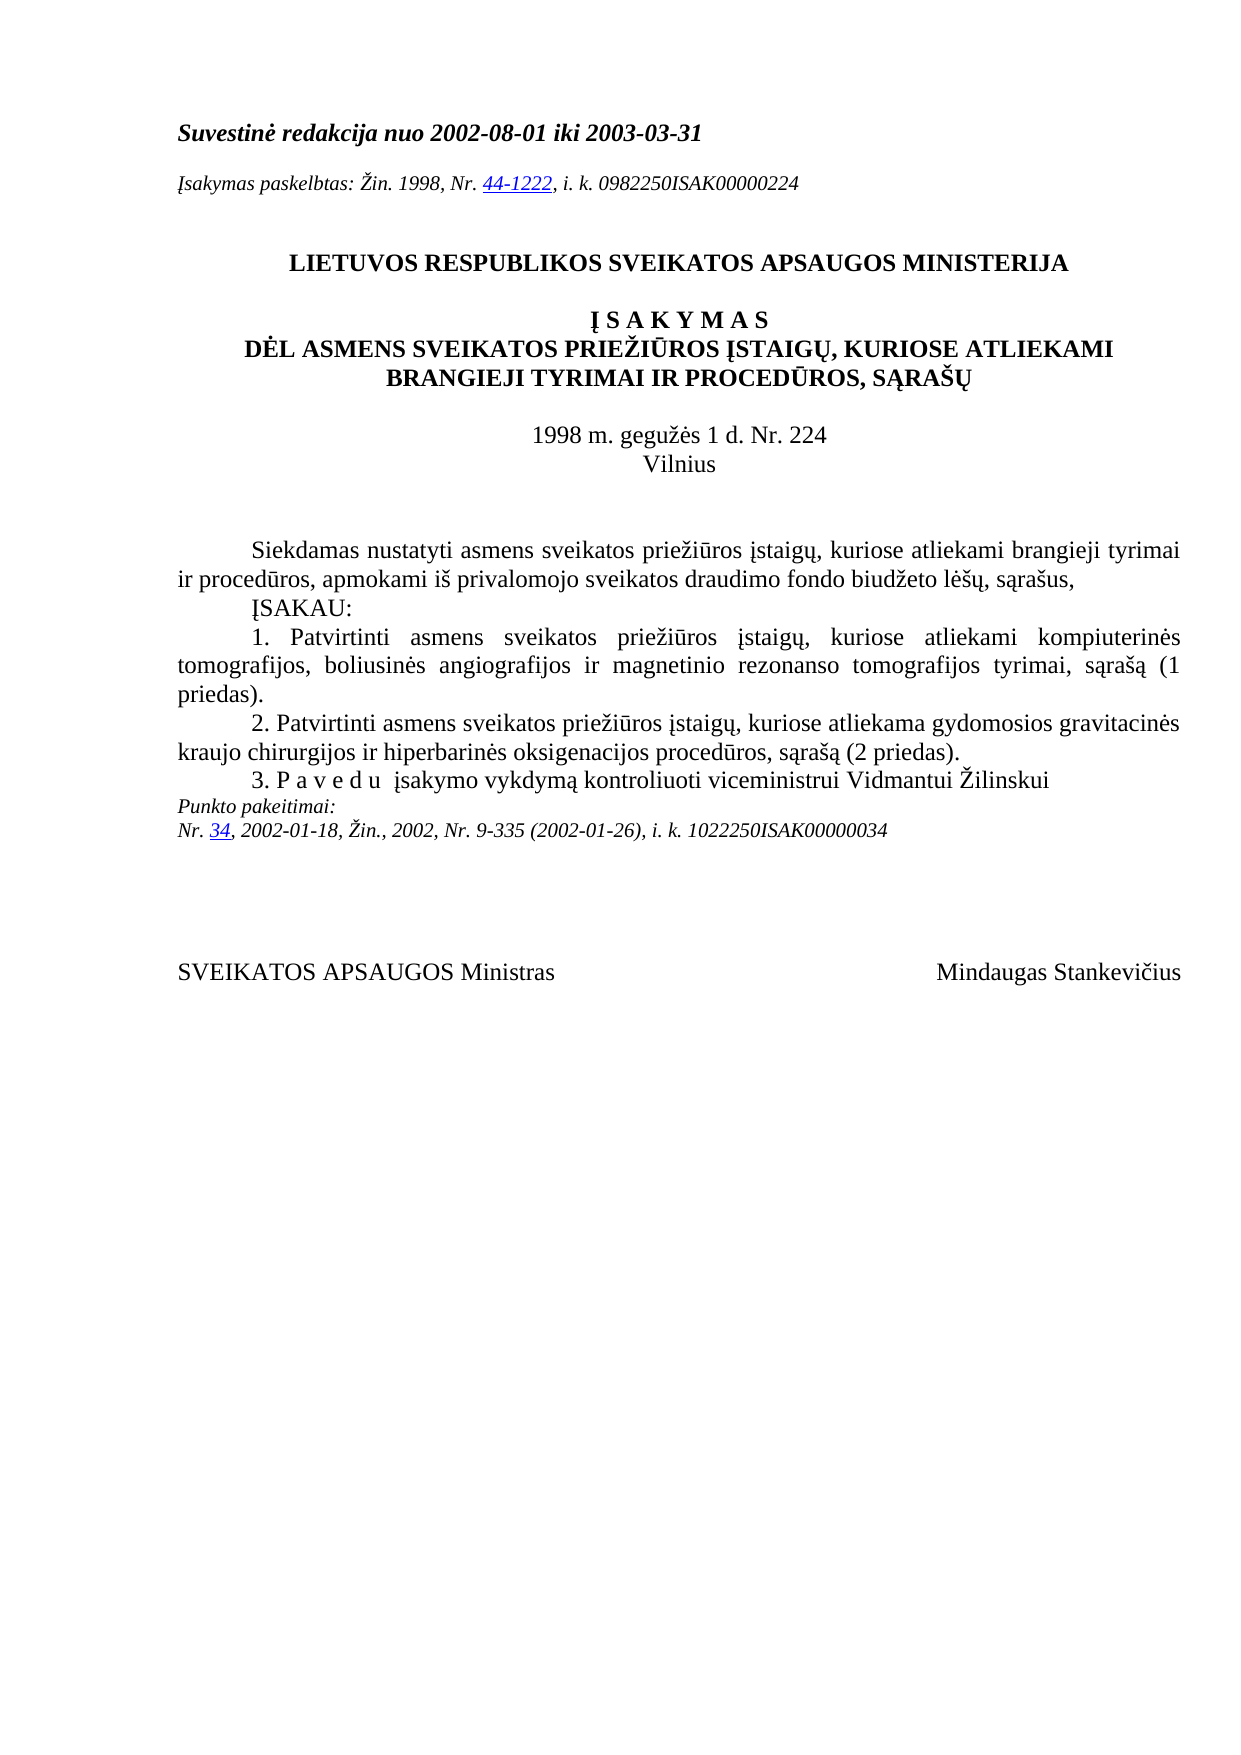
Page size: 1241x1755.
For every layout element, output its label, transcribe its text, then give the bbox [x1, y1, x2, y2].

text Suvestinė redakcija nuo 2002-08-01 iki 2003-03-31 [177, 118, 1181, 147]
text 1. Patvirtinti asmens sveikatos priežiūros įstaigų, kuriose atliekami kompiuterinės tomografijos, boliusinės angiografijos ir magnetinio rezonanso tomografijos tyrimai, sąrašą (1 priedas). [177, 622, 1181, 708]
text SVEIKATOS APSAUGOS Ministras Mindaugas Stankevičius [177, 957, 1181, 986]
text Vilnius [177, 449, 1181, 478]
text Punkto pakeitimai: [177, 794, 1181, 818]
text Siekdamas nustatyti asmens sveikatos priežiūros įstaigų, kuriose atliekami brangieji tyrimai ir procedūros, apmokami iš privalomojo sveikatos draudimo fondo biudžeto lėšų, sąrašus, [177, 535, 1181, 593]
text 1998 m. gegužės 1 d. Nr. 224 [177, 420, 1181, 449]
text 2. Patvirtinti asmens sveikatos priežiūros įstaigų, kuriose atliekama gydomosios gravitacinės kraujo chirurgijos ir hiperbarinės oksigenacijos procedūros, sąrašą (2 priedas). [177, 708, 1181, 765]
text ĮSAKAU: [177, 593, 1181, 622]
text Į S A K Y M A S [177, 305, 1181, 334]
text Nr. 34, 2002-01-18, Žin., 2002, Nr. 9-335 (2002-01-26), i. k. 1022250ISAK00000034 [177, 818, 1181, 842]
text 3. Pavedu įsakymo vykdymą kontroliuoti viceministrui Vidmantui Žilinskui [177, 765, 1181, 794]
text DĖL ASMENS SVEIKATOS PRIEŽIŪROS ĮSTAIGŲ, KURIOSE ATLIEKAMI BRANGIEJI TYRIMAI IR PROCEDŪROS, SĄRAŠŲ [177, 334, 1181, 392]
text Įsakymas paskelbtas: Žin. 1998, Nr. 44-1222, i. k. 0982250ISAK00000224 [177, 171, 1181, 195]
text LIETUVOS RESPUBLIKOS SVEIKATOS APSAUGOS MINISTERIJA [177, 248, 1181, 277]
